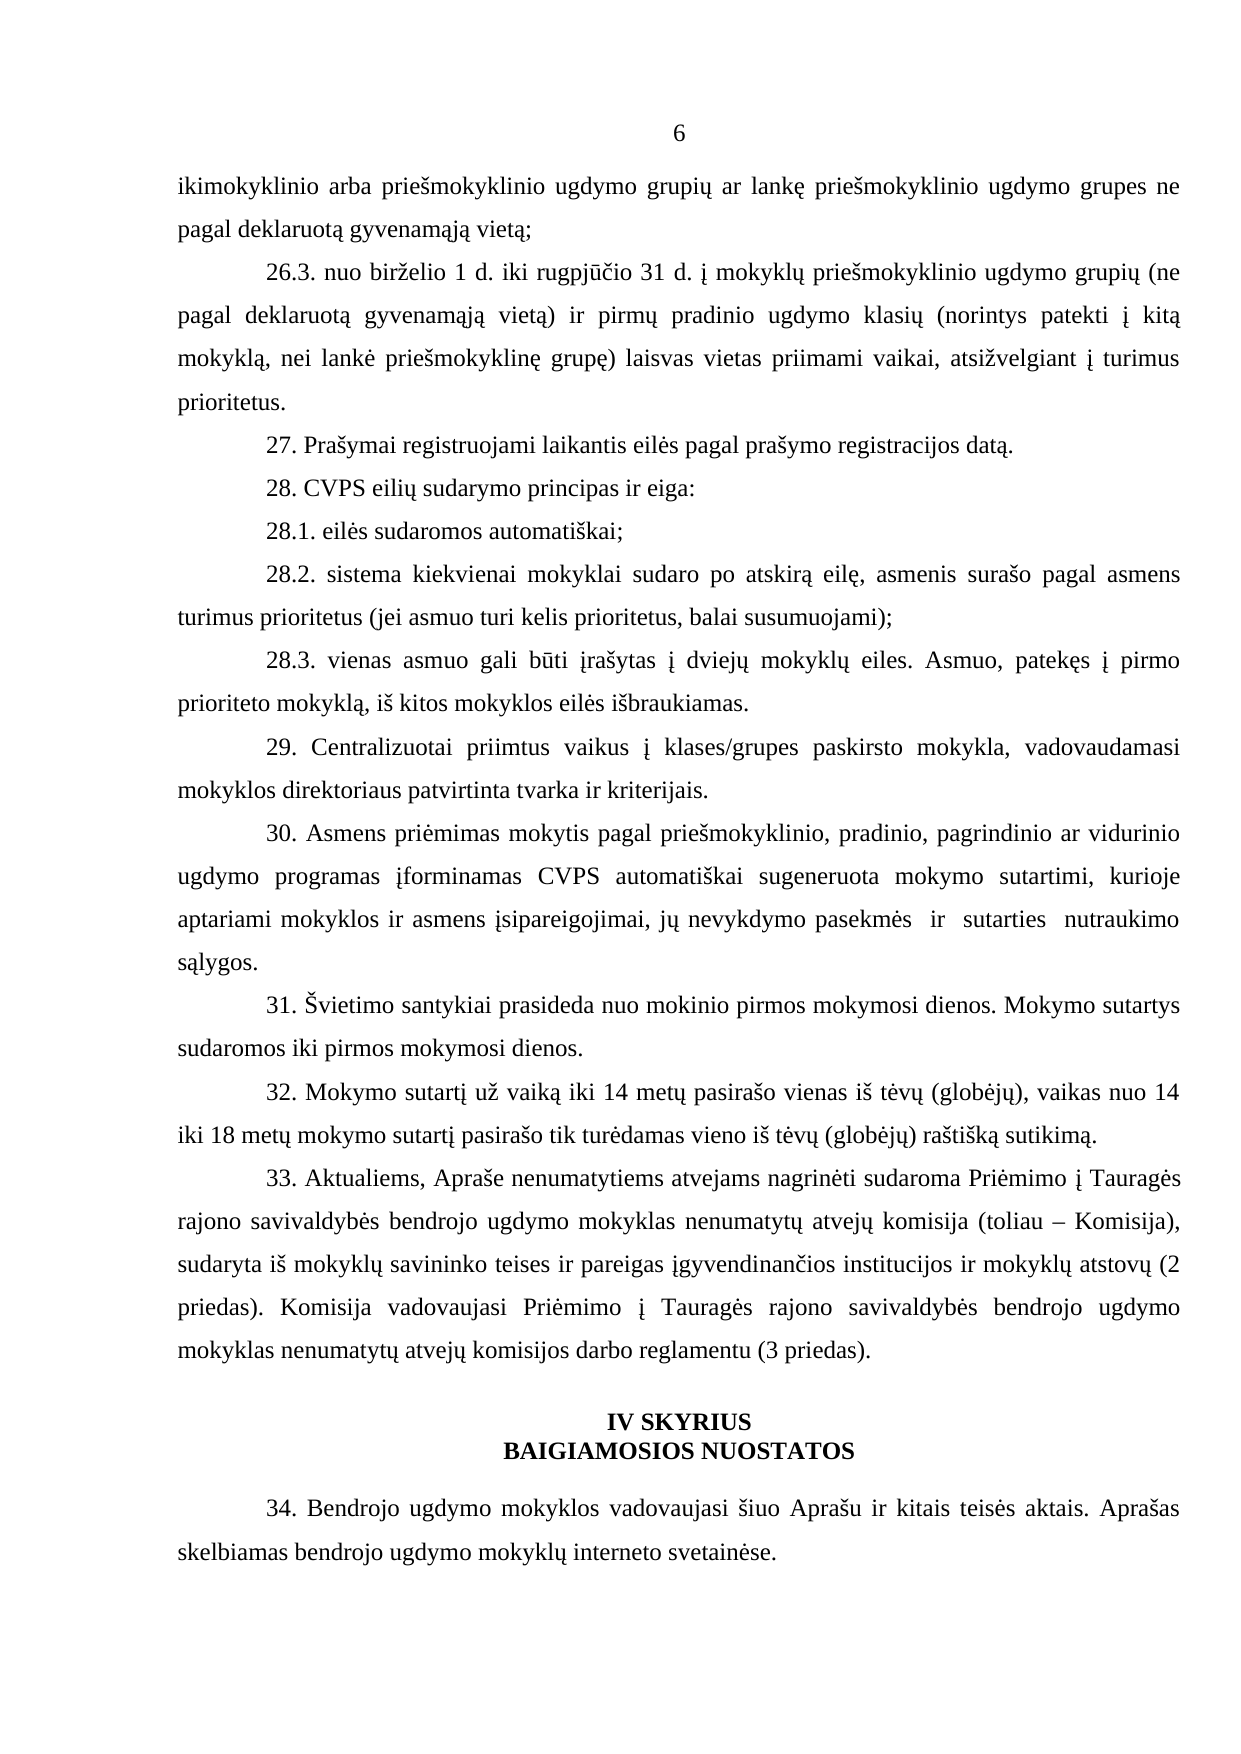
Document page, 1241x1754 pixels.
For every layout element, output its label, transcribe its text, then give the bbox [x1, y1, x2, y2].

text 27. Prašymai registruojami laikantis eilės pagal prašymo registracijos datą. [177, 430, 1181, 458]
text 28.1. eilės sudaromos automatiškai; [177, 516, 1181, 545]
text 32. Mokymo sutartį už vaiką iki 14 metų pasirašo vienas iš tėvų (globėjų), vaikas nuo 14 iki 18 metų mokymo sutartį pasirašo tik turėdamas vieno iš tėvų (globėjų) raštišką sutikimą. [177, 1077, 1181, 1148]
text 30. Asmens priėmimas mokytis pagal priešmokyklinio, pradinio, pagrindinio ar vidurinio ugdymo programas įforminamas CVPS automatiškai sugeneruota mokymo sutartimi, kurioje aptariami mokyklos ir asmens įsipareigojimai, jų nevykdymo pasekmės ir sutarties nutraukimo sąlygos. [177, 818, 1181, 976]
text 28.3. vienas asmuo gali būti įrašytas į dviejų mokyklų eiles. Asmuo, patekęs į pirmo prioriteto mokyklą, iš kitos mokyklos eilės išbraukiamas. [177, 645, 1181, 717]
text BAIGIAMOSIOS NUOSTATOS [177, 1436, 1181, 1465]
text 28.2. sistema kiekvienai mokyklai sudaro po atskirą eilę, asmenis surašo pagal asmens turimus prioritetus (jei asmuo turi kelis prioritetus, balai susumuojami); [177, 559, 1181, 631]
text 29. Centralizuotai priimtus vaikus į klases/grupes paskirsto mokykla, vadovaudamasi mokyklos direktoriaus patvirtinta tvarka ir kriterijais. [177, 732, 1181, 803]
text ikimokyklinio arba priešmokyklinio ugdymo grupių ar lankę priešmokyklinio ugdymo grupes ne pagal deklaruotą gyvenamąją vietą; [177, 171, 1181, 243]
text 26.3. nuo birželio 1 d. iki rugpjūčio 31 d. į mokyklų priešmokyklinio ugdymo grupių (ne pagal deklaruotą gyvenamąją vietą) ir pirmų pradinio ugdymo klasių (norintys patekti į kitą mokyklą, nei lankė priešmokyklinę grupę) laisvas vietas priimami vaikai, atsižvelgiant į turimus prioritetus. [177, 257, 1181, 415]
text IV SKYRIUS [177, 1407, 1181, 1436]
text 34. Bendrojo ugdymo mokyklos vadovaujasi šiuo Aprašu ir kitais teisės aktais. Aprašas skelbiamas bendrojo ugdymo mokyklų interneto svetainėse. [177, 1493, 1181, 1565]
text 31. Švietimo santykiai prasideda nuo mokinio pirmos mokymosi dienos. Mokymo sutartys sudaromos iki pirmos mokymosi dienos. [177, 990, 1181, 1062]
text 28. CVPS eilių sudarymo principas ir eiga: [177, 473, 1181, 502]
text 33. Aktualiems, Apraše nenumatytiems atvejams nagrinėti sudaroma Priėmimo į Tauragės rajono savivaldybės bendrojo ugdymo mokyklas nenumatytų atvejų komisija (toliau – Komisija), sudaryta iš mokyklų savininko teises ir pareigas įgyvendinančios institucijos ir mokyklų atstovų (2 priedas). Komisija vadovaujasi Priėmimo į Tauragės rajono savivaldybės bendrojo ugdymo mokyklas nenumatytų atvejų komisijos darbo reglamentu (3 priedas). [177, 1163, 1181, 1364]
